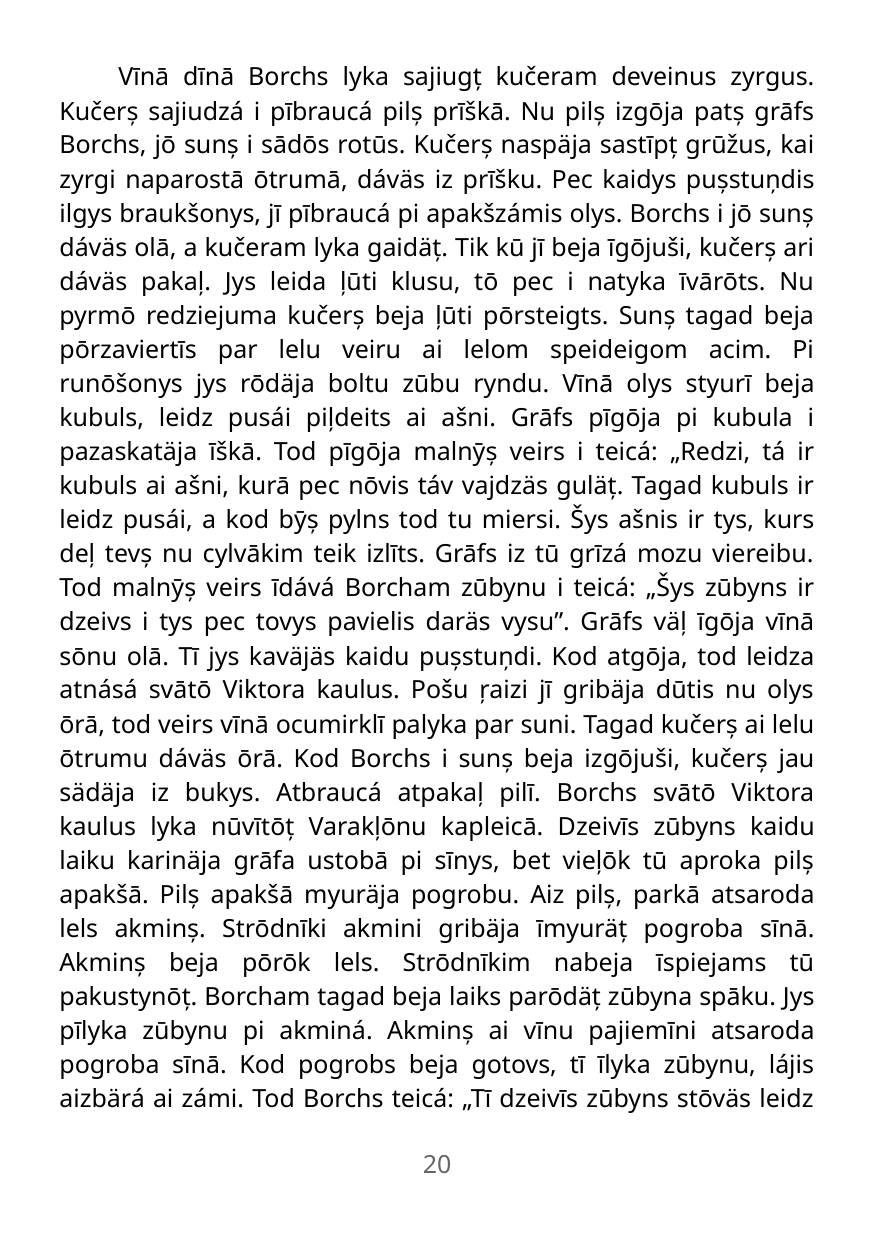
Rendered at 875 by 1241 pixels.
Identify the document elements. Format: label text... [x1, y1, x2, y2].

text Vīnā dīnā Borchs lyka sajiugț kučeram deveinus zyrgus. Kučerș sajiudzá i pībraucá pilș prīškā. Nu pilș izgōja patș grāfs Borchs, jō sunș i sādōs rotūs. Kučerș naspäja sastīpț grūžus, kai zyrgi naparostā ōtrumā, dáväs iz prīšku. Pec kaidys pușstuņdis ilgys braukšonys, jī pībraucá pi apakšzámis olys. Borchs i jō sunș dáväs olā, a kučeram lyka gaidäț. Tik kū jī beja īgōjuši, kučerș ari dáväs pakaļ. Jys leida ļūti klusu, tō pec i natyka īvārōts. Nu pyrmō redziejuma kučerș beja ļūti pōrsteigts. Sunș tagad beja pōrzaviertīs par lelu veiru ai lelom speideigom acim. Pi runōšonys jys rōdäja boltu zūbu ryndu. Vīnā olys styurī beja kubuls, leidz pusái piļdeits ai ašni. Grāfs pīgōja pi kubula i pazaskatäja īškā. Tod pīgōja malnȳș veirs i teicá: „Redzi, tá ir kubuls ai ašni, kurā pec nōvis táv vajdzäs guläț. Tagad kubuls ir leidz pusái, a kod bȳș pylns tod tu miersi. Šys ašnis ir tys, kurs deļ tevș nu cylvākim teik izlīts. Grāfs iz tū grīzá mozu viereibu. Tod malnȳș veirs īdává Borcham zūbynu i teicá: „Šys zūbyns ir dzeivs i tys pec tovys pavielis daräs vysu”. Grāfs väļ īgōja vīnā sōnu olā. Tī jys kaväjäs kaidu pușstuņdi. Kod atgōja, tod leidza atnásá svātō Viktora kaulus. Pošu ŗaizi jī gribäja dūtis nu olys ōrā, tod veirs vīnā ocumirklī palyka par suni. Tagad kučerș ai lelu ōtrumu dáväs ōrā. Kod Borchs i sunș beja izgōjuši, kučerș jau sädäja iz bukys. Atbraucá atpakaļ pilī. Borchs svātō Viktora kaulus lyka nūvītōț Varakļōnu kapleicā. Dzeivīs zūbyns kaidu laiku karinäja grāfa ustobā pi sīnys, bet vieļōk tū aproka pilș apakšā. Pilș apakšā myuräja pogrobu. Aiz pilș, parkā atsaroda lels akminș. Strōdnīki akmini gribäja īmyuräț pogroba sīnā. Akminș beja pōrōk lels. Strōdnīkim nabeja īspiejams tū pakustynōț. Borcham tagad beja laiks parōdäț zūbyna spāku. Jys pīlyka zūbynu pi akminá. Akminș ai vīnu pajiemīni atsaroda pogroba sīnā. Kod pogrobs beja gotovs, tī īlyka zūbynu, lájis aizbärá ai zámi. Tod Borchs teicá: „Tī dzeivīs zūbyns stōväs leidz [59, 59, 815, 1115]
